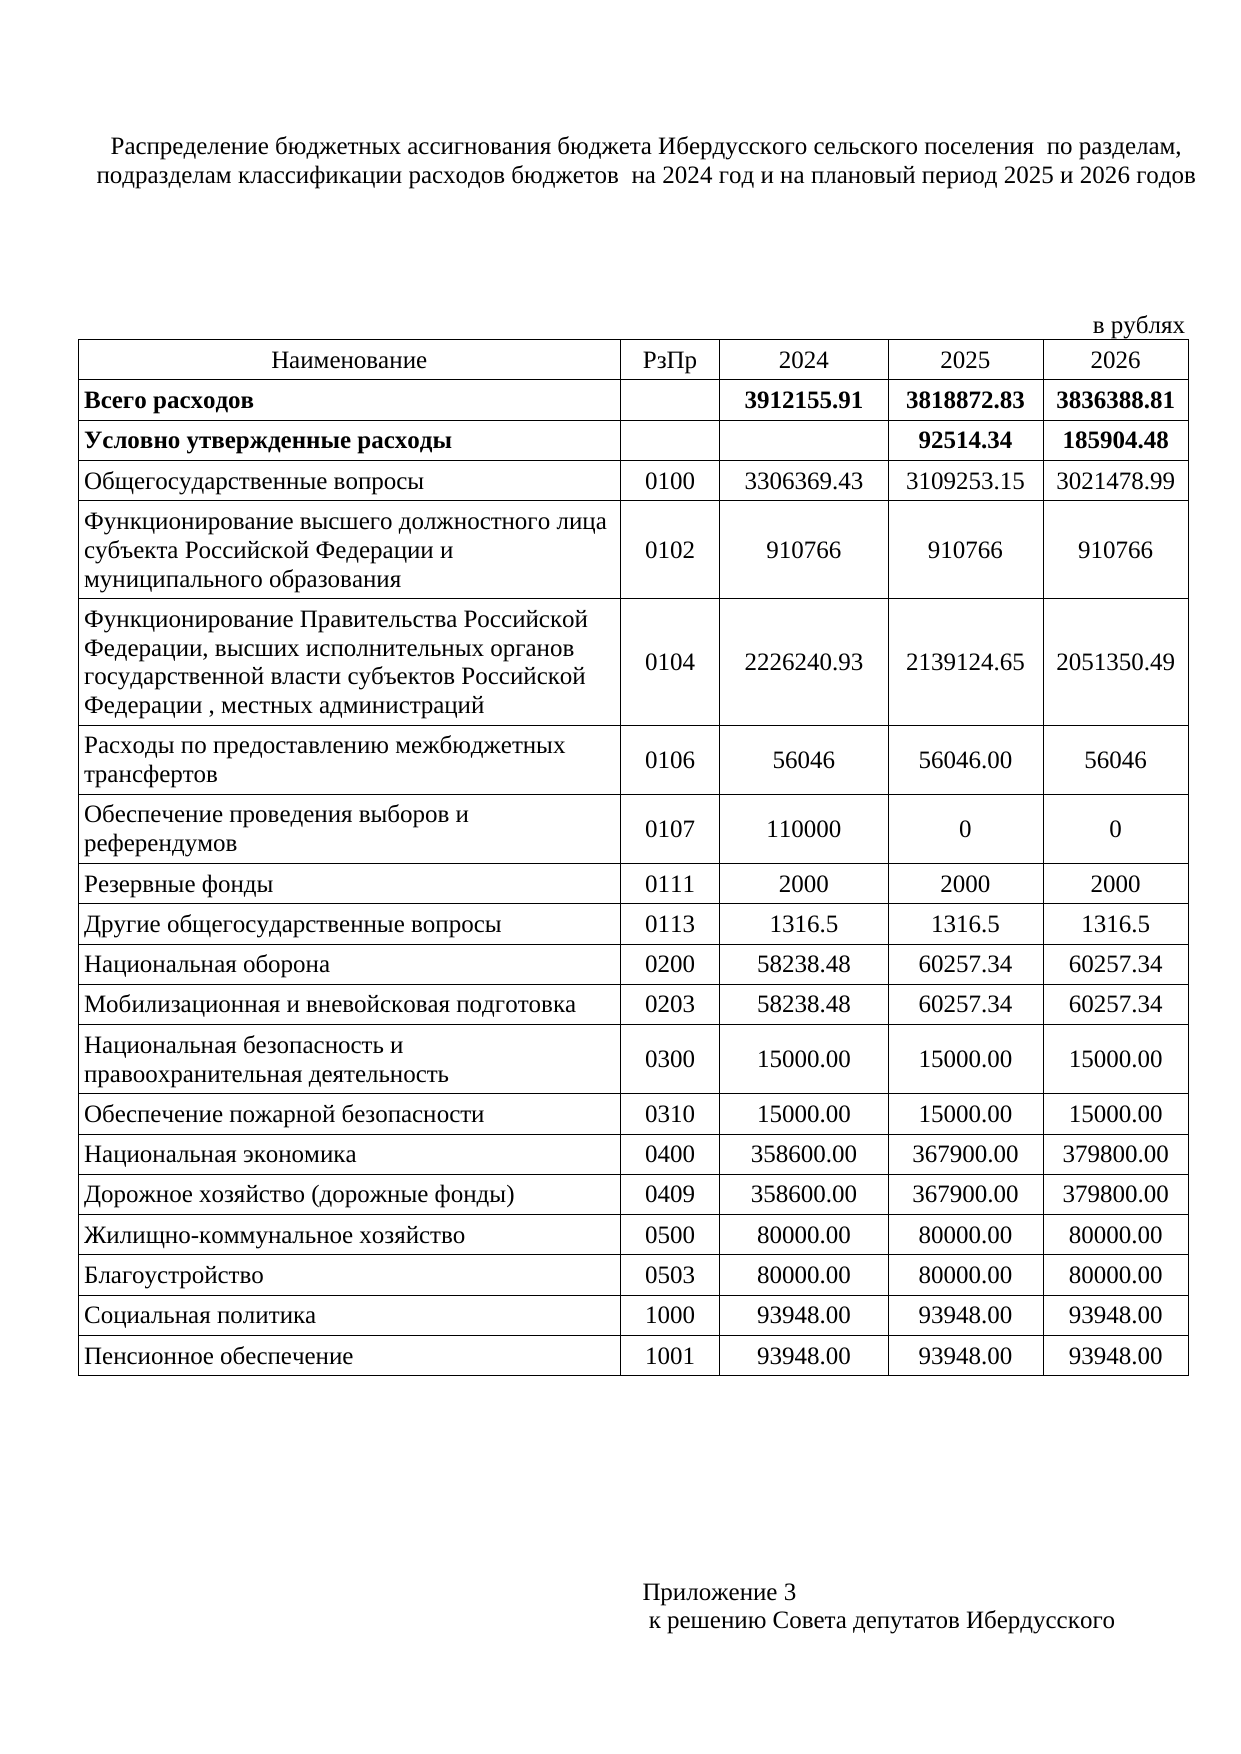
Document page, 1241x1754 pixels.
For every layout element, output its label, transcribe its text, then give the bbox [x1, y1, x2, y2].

table_cell 1000 [621, 1296, 719, 1335]
table_cell 0 [889, 795, 1043, 863]
table_cell 367900,00 [889, 1175, 1043, 1214]
table_cell 3912155,91 [720, 380, 888, 420]
table_cell Дорожное хозяйство (дорожные фонды) [79, 1175, 620, 1214]
table_cell 15000,00 [1044, 1025, 1188, 1093]
table_cell 93948,00 [720, 1296, 888, 1335]
table_cell Обеспечение пожарной безопасности [79, 1094, 620, 1133]
table_cell Условно утвержденные расходы [79, 421, 620, 460]
table_cell 3021478,99 [1044, 461, 1188, 500]
table_cell 379800,00 [1044, 1175, 1188, 1214]
table_cell 60257,34 [1044, 945, 1188, 984]
table_cell 80000,00 [1044, 1255, 1188, 1295]
table_cell 110000 [720, 795, 888, 863]
table_cell 2139124,65 [889, 599, 1043, 725]
table_cell Национальная безопасность и правоохранительная деятельность [79, 1025, 620, 1093]
table_cell 15000,00 [1044, 1094, 1188, 1133]
table_cell Резервные фонды [79, 864, 620, 903]
table_header [78, 1577, 639, 1634]
table_header Приложение 3 к решению Совета депутатов Ибердусского [639, 1577, 1208, 1634]
table_cell 1316,5 [1044, 904, 1188, 943]
table_cell Функционирование Правительства Российской Федерации, высших исполнительных органов государственной власти субъектов Российской Федерации , местных администраций [79, 599, 620, 725]
table_cell 2025 [889, 340, 1043, 379]
table_cell 0200 [621, 945, 719, 984]
table_cell 80000,00 [1044, 1215, 1188, 1254]
table_cell 1316,5 [889, 904, 1043, 943]
table_cell 358600,00 [720, 1135, 888, 1174]
table_cell 92514,34 [889, 421, 1043, 460]
table_cell 0500 [621, 1215, 719, 1254]
table_cell 2000 [889, 864, 1043, 903]
table_cell 2226240,93 [720, 599, 888, 725]
table_cell 15000,00 [720, 1094, 888, 1133]
table_cell Социальная политика [79, 1296, 620, 1335]
table_cell 60257,34 [1044, 985, 1188, 1024]
table_cell 80000,00 [889, 1255, 1043, 1295]
table_cell 80000,00 [720, 1215, 888, 1254]
table_cell Национальная оборона [79, 945, 620, 984]
table_cell 0310 [621, 1094, 719, 1133]
table_cell 58238,48 [720, 985, 888, 1024]
table_cell 0300 [621, 1025, 719, 1093]
table_header [620, 303, 719, 339]
table_cell 185904,48 [1044, 421, 1188, 460]
table_cell 60257,34 [889, 985, 1043, 1024]
table_cell 15000,00 [720, 1025, 888, 1093]
table_cell 0409 [621, 1175, 719, 1214]
table_cell Общегосударственные вопросы [79, 461, 620, 500]
table_cell 80000,00 [889, 1215, 1043, 1254]
table_header в рублях [1043, 303, 1188, 339]
table_cell 2026 [1044, 340, 1188, 379]
table_header [78, 303, 620, 339]
table_cell 15000,00 [889, 1094, 1043, 1133]
table_cell 0 [1044, 795, 1188, 863]
table_cell Национальная экономика [79, 1135, 620, 1174]
table_cell 0104 [621, 599, 719, 725]
table_cell 367900,00 [889, 1135, 1043, 1174]
table_cell Пенсионное обеспечение [79, 1336, 620, 1375]
table_cell 910766 [1044, 501, 1188, 598]
table_cell 2024 [720, 340, 888, 379]
table_cell 0106 [621, 726, 719, 794]
table_cell 56046 [720, 726, 888, 794]
table_cell 93948,00 [1044, 1296, 1188, 1335]
table_cell 0107 [621, 795, 719, 863]
table_cell 80000,00 [720, 1255, 888, 1295]
table_cell [621, 380, 719, 420]
table_cell 910766 [889, 501, 1043, 598]
table_cell Жилищно-коммунальное хозяйство [79, 1215, 620, 1254]
table_cell 0113 [621, 904, 719, 943]
table_cell 910766 [720, 501, 888, 598]
table_cell 0100 [621, 461, 719, 500]
table_cell 93948,00 [889, 1336, 1043, 1375]
table_cell Распределение бюджетных ассигнования бюджета Ибердусского сельского поселения по разделам, подразделам классификации расходов бюджетов на 2024 год и на плановый период 2025 и 2026 годов [83, 74, 1209, 246]
table_cell 93948,00 [889, 1296, 1043, 1335]
table_cell 379800,00 [1044, 1135, 1188, 1174]
table_cell 2051350,49 [1044, 599, 1188, 725]
table_cell Наименование [79, 340, 620, 379]
table_cell Расходы по предоставлению межбюджетных трансфертов [79, 726, 620, 794]
table_header [720, 303, 888, 339]
table_cell 1001 [621, 1336, 719, 1375]
table_cell 3836388,81 [1044, 380, 1188, 420]
table_cell 3818872,83 [889, 380, 1043, 420]
table_cell 15000,00 [889, 1025, 1043, 1093]
table_cell Другие общегосударственные вопросы [79, 904, 620, 943]
table_cell 358600,00 [720, 1175, 888, 1214]
table_cell 3306369,43 [720, 461, 888, 500]
table_header [888, 303, 1043, 339]
table_cell 58238,48 [720, 945, 888, 984]
table_cell 0203 [621, 985, 719, 1024]
table_cell Мобилизационная и вневойсковая подготовка [79, 985, 620, 1024]
table_cell Обеспечение проведения выборов и референдумов [79, 795, 620, 863]
table_cell 93948,00 [1044, 1336, 1188, 1375]
table_cell [621, 421, 719, 460]
table_cell 0111 [621, 864, 719, 903]
table_cell 56046 [1044, 726, 1188, 794]
table_cell Функционирование высшего должностного лица субъекта Российской Федерации и муниципального образования [79, 501, 620, 598]
table_cell Всего расходов [79, 380, 620, 420]
table_cell 0503 [621, 1255, 719, 1295]
table_cell 3109253,15 [889, 461, 1043, 500]
table_cell РзПр [621, 340, 719, 379]
table_cell 93948,00 [720, 1336, 888, 1375]
table_cell 60257,34 [889, 945, 1043, 984]
table_cell Благоустройство [79, 1255, 620, 1295]
table_cell 0102 [621, 501, 719, 598]
table_cell 56046,00 [889, 726, 1043, 794]
table_cell 0400 [621, 1135, 719, 1174]
table_cell 2000 [720, 864, 888, 903]
table_cell 2000 [1044, 864, 1188, 903]
table_cell [720, 421, 888, 460]
table_cell 1316,5 [720, 904, 888, 943]
